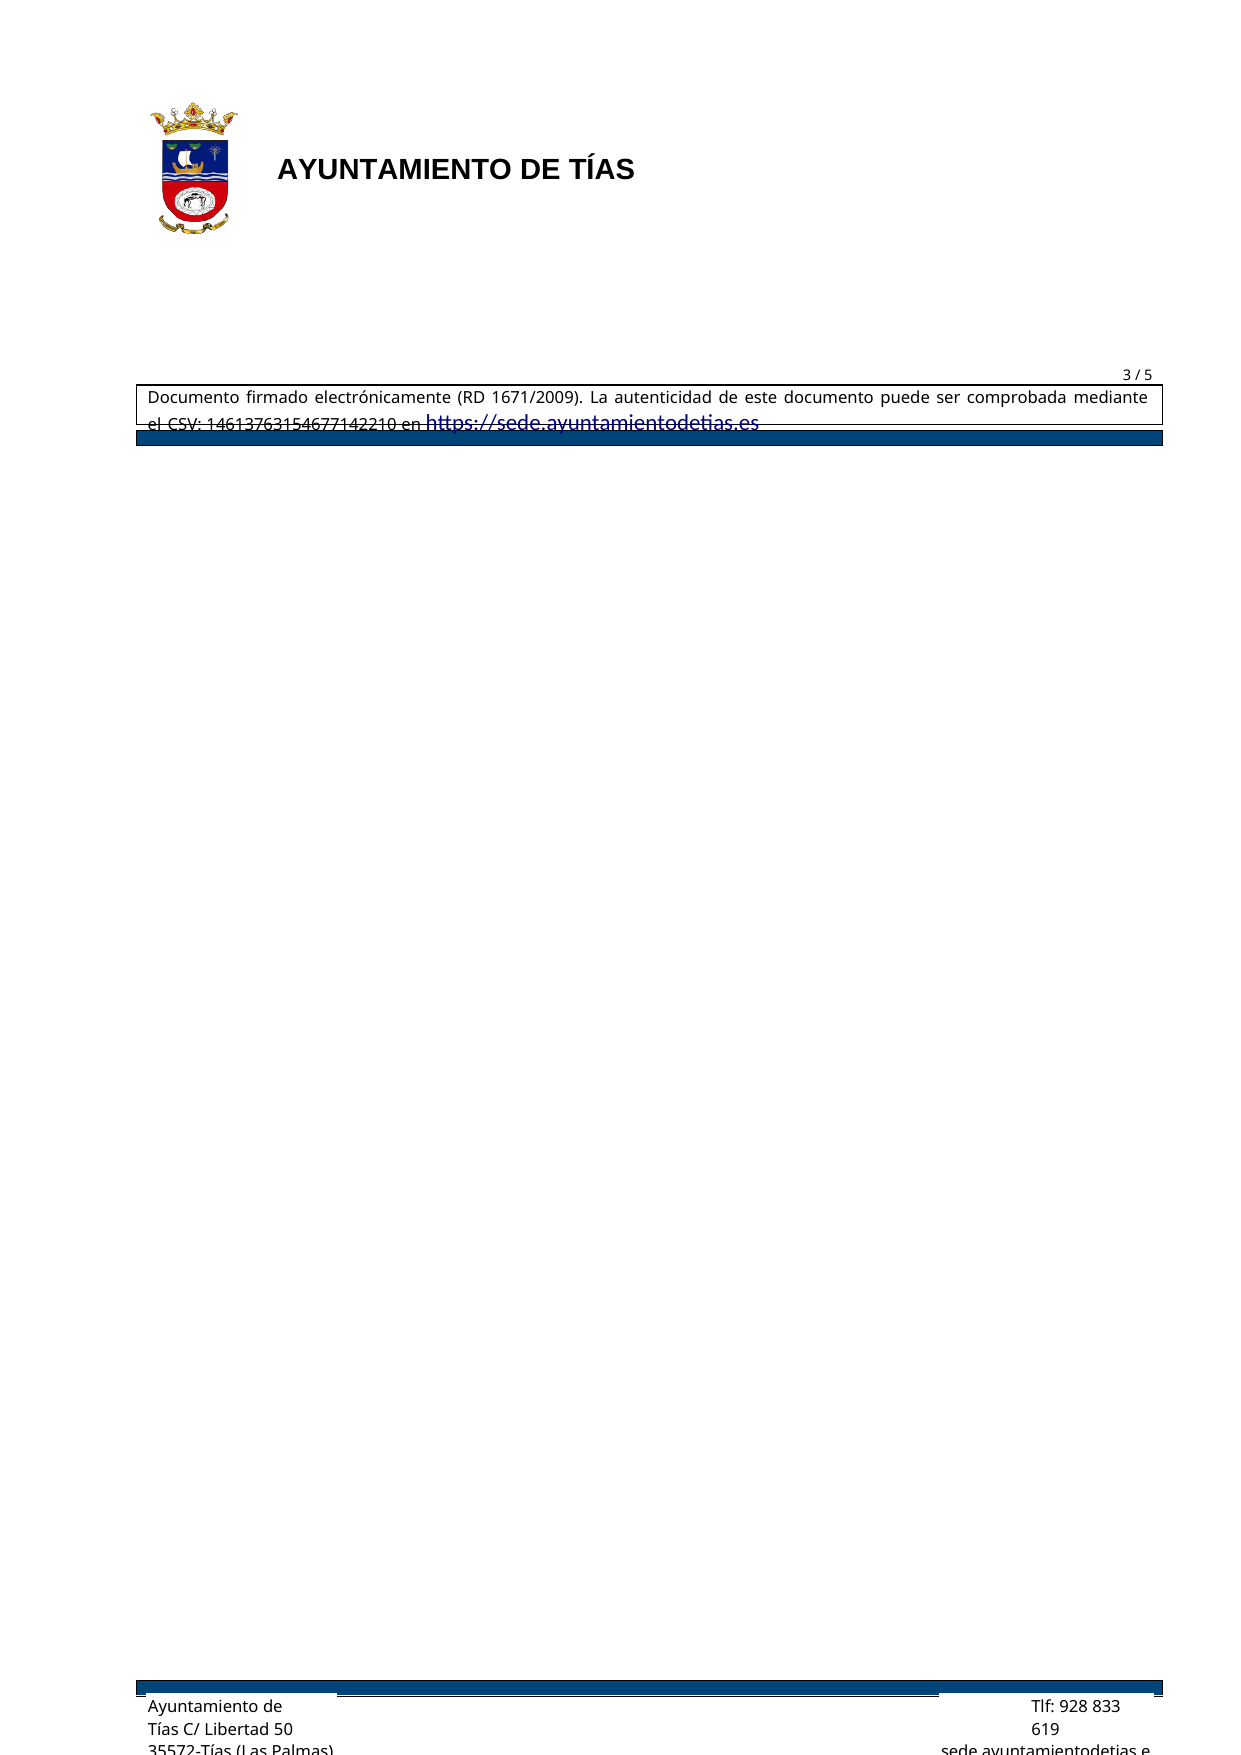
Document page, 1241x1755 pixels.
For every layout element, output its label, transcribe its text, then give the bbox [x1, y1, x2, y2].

text 3 / 5 [135, 365, 1152, 384]
